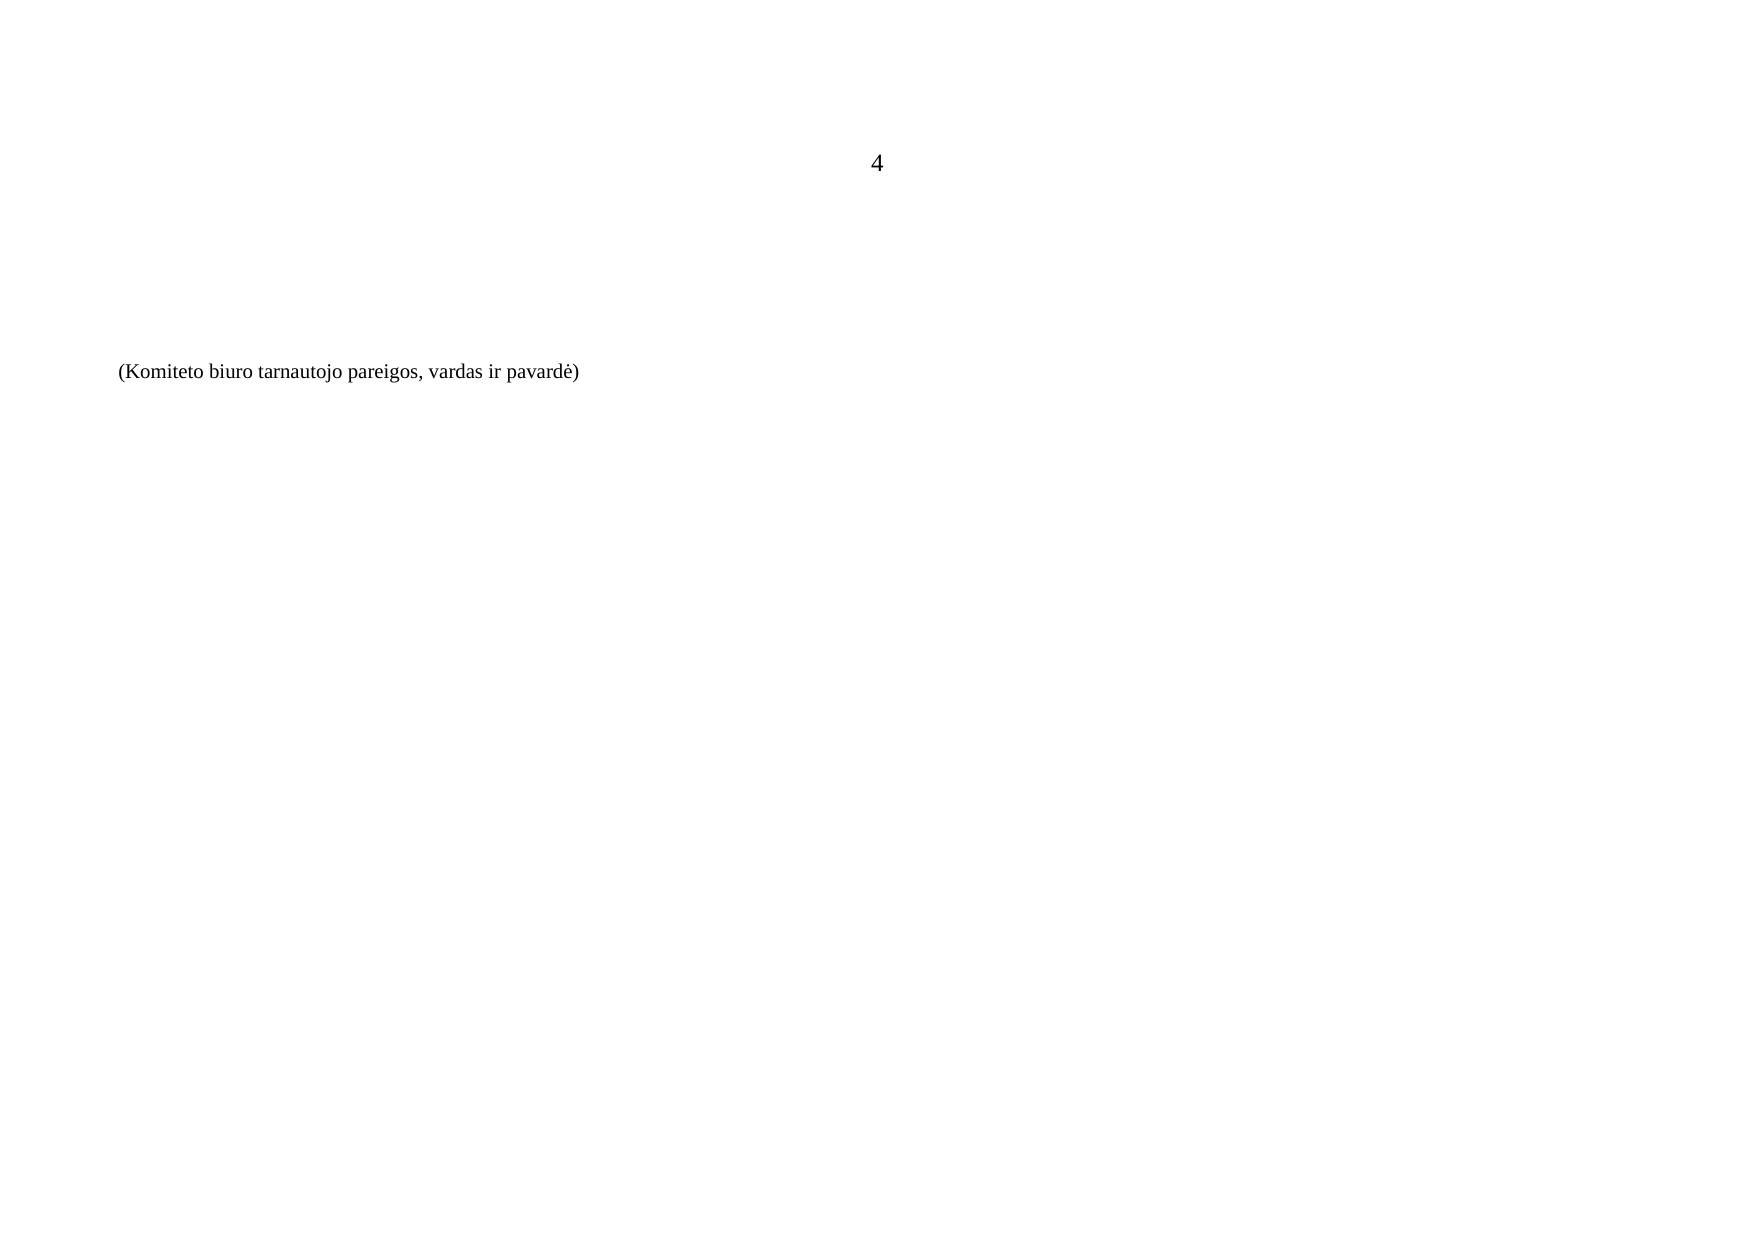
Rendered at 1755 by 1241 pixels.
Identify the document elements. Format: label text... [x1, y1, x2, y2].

text (Komiteto biuro tarnautojo pareigos, vardas ir pavardė) [118, 359, 1732, 383]
